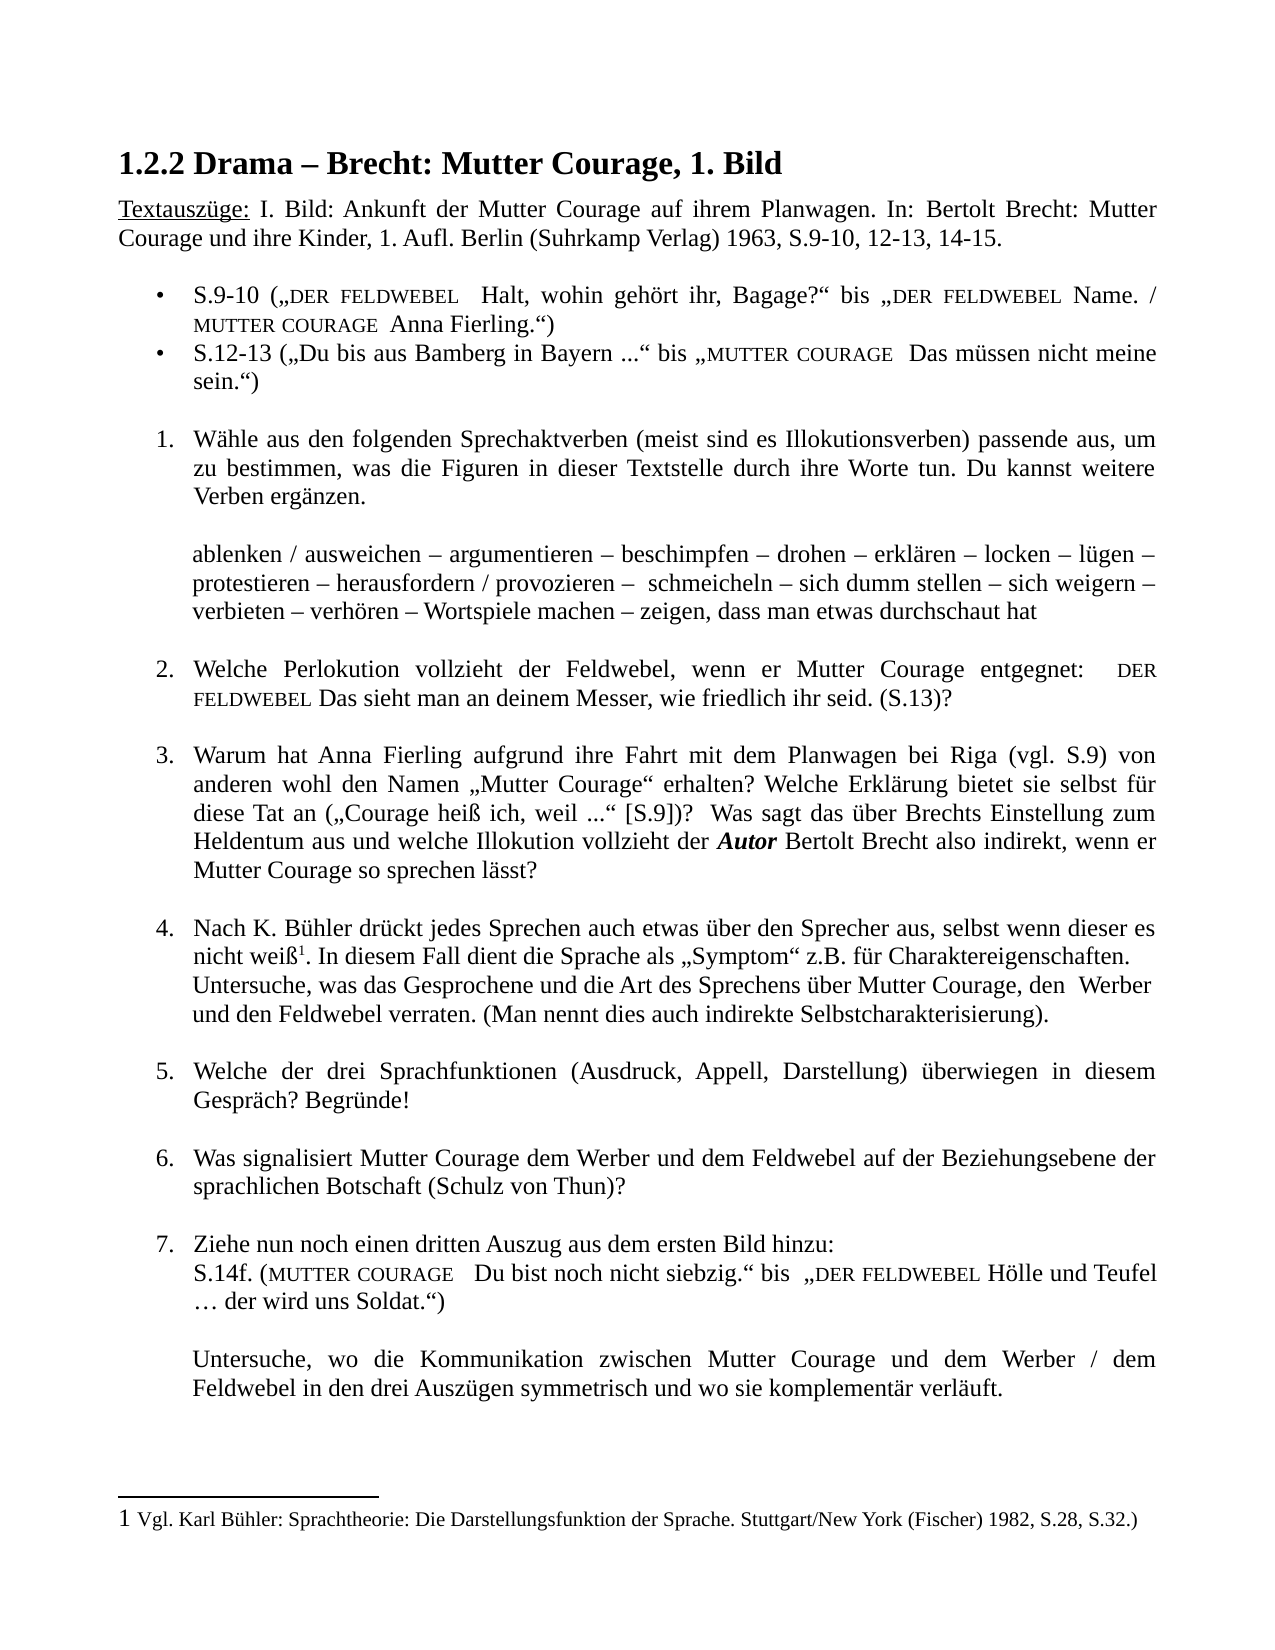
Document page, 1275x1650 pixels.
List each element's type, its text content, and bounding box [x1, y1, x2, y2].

list S.12-13 („Du bis aus Bamberg in Bayern ...“ bis „mutter courage Das müssen nicht meine sein.“) [156, 338, 1157, 395]
list Nach K. Bühler drückt jedes Sprechen auch etwas über den Sprecher aus, selbst wenn dieser es nicht weiß. In diesem Fall dient die Sprache als „Symptom“ z.B. für Charaktereigenschaften. [156, 913, 1157, 970]
list Welche der drei Sprachfunktionen (Ausdruck, Appell, Darstellung) überwiegen in diesem Gespräch? Begründe! [156, 1056, 1157, 1114]
list Vgl. Karl Bühler: Sprachtheorie: Die Darstellungsfunktion der Sprache. Stuttgart/New York (Fischer) 1982, S.28, S.32.) [118, 1503, 1157, 1532]
list Was signalisiert Mutter Courage dem Werber und dem Feldwebel auf der Beziehungsebene der sprachlichen Botschaft (Schulz von Thun)? [156, 1143, 1157, 1200]
text Untersuche, wo die Kommunikation zwischen Mutter Courage und dem Werber / dem Feldwebel in den drei Auszügen symmetrisch und wo sie komplementär verläuft. [192, 1344, 1157, 1401]
list Warum hat Anna Fierling aufgrund ihre Fahrt mit dem Planwagen bei Riga (vgl. S.9) von anderen wohl den Namen „Mutter Courage“ erhalten? Welche Erklärung bietet sie selbst für diese Tat an („Courage heiß ich, weil ...“ [S.9])? Was sagt das über Brechts Einstellung zum Heldentum aus und welche Illokution vollzieht der Autor Bertolt Brecht also indirekt, wenn er Mutter Courage so sprechen lässt? [156, 740, 1157, 884]
list S.9-10 („der feldwebel Halt, wohin gehört ihr, Bagage?“ bis „der feldwebel Name. / mutter courage Anna Fierling.“) [156, 280, 1157, 338]
text Untersuche, was das Gesprochene und die Art des Sprechens über Mutter Courage, den Werber und den Feldwebel verraten. (Man nennt dies auch indirekte Selbstcharakterisierung). [118, 970, 1157, 1028]
subtitle 1.2.2 Drama – Brecht: Mutter Courage, 1. Bild [118, 143, 1157, 181]
list Ziehe nun noch einen dritten Auszug aus dem ersten Bild hinzu: [156, 1229, 1157, 1258]
text Textauszüge: I. Bild: Ankunft der Mutter Courage auf ihrem Planwagen. In: Bertolt Brecht: Mutter Courage und ihre Kinder, 1. Aufl. Berlin (Suhrkamp Verlag) 1963, S.9-10, 12-13, 14-15. [118, 194, 1157, 251]
text ablenken / ausweichen – argumentieren – beschimpfen – drohen – erklären – locken – lügen – protestieren – herausfordern / provozieren – schmeicheln – sich dumm stellen – sich weigern – verbieten – verhören – Wortspiele machen – zeigen, dass man etwas durchschaut hat [192, 539, 1157, 625]
list Wähle aus den folgenden Sprechaktverben (meist sind es Illokutionsverben) passende aus, um zu bestimmen, was die Figuren in dieser Textstelle durch ihre Worte tun. Du kannst weitere Verben ergänzen. [156, 424, 1157, 510]
list Welche Perlokution vollzieht der Feldwebel, wenn er Mutter Courage entgegnet: der feldwebel Das sieht man an deinem Messer, wie friedlich ihr seid. (S.13)? [156, 654, 1157, 711]
list S.14f. (mutter courage Du bist noch nicht siebzig.“ bis „der feldwebel Hölle und Teufel … der wird uns Soldat.“) [156, 1258, 1157, 1315]
